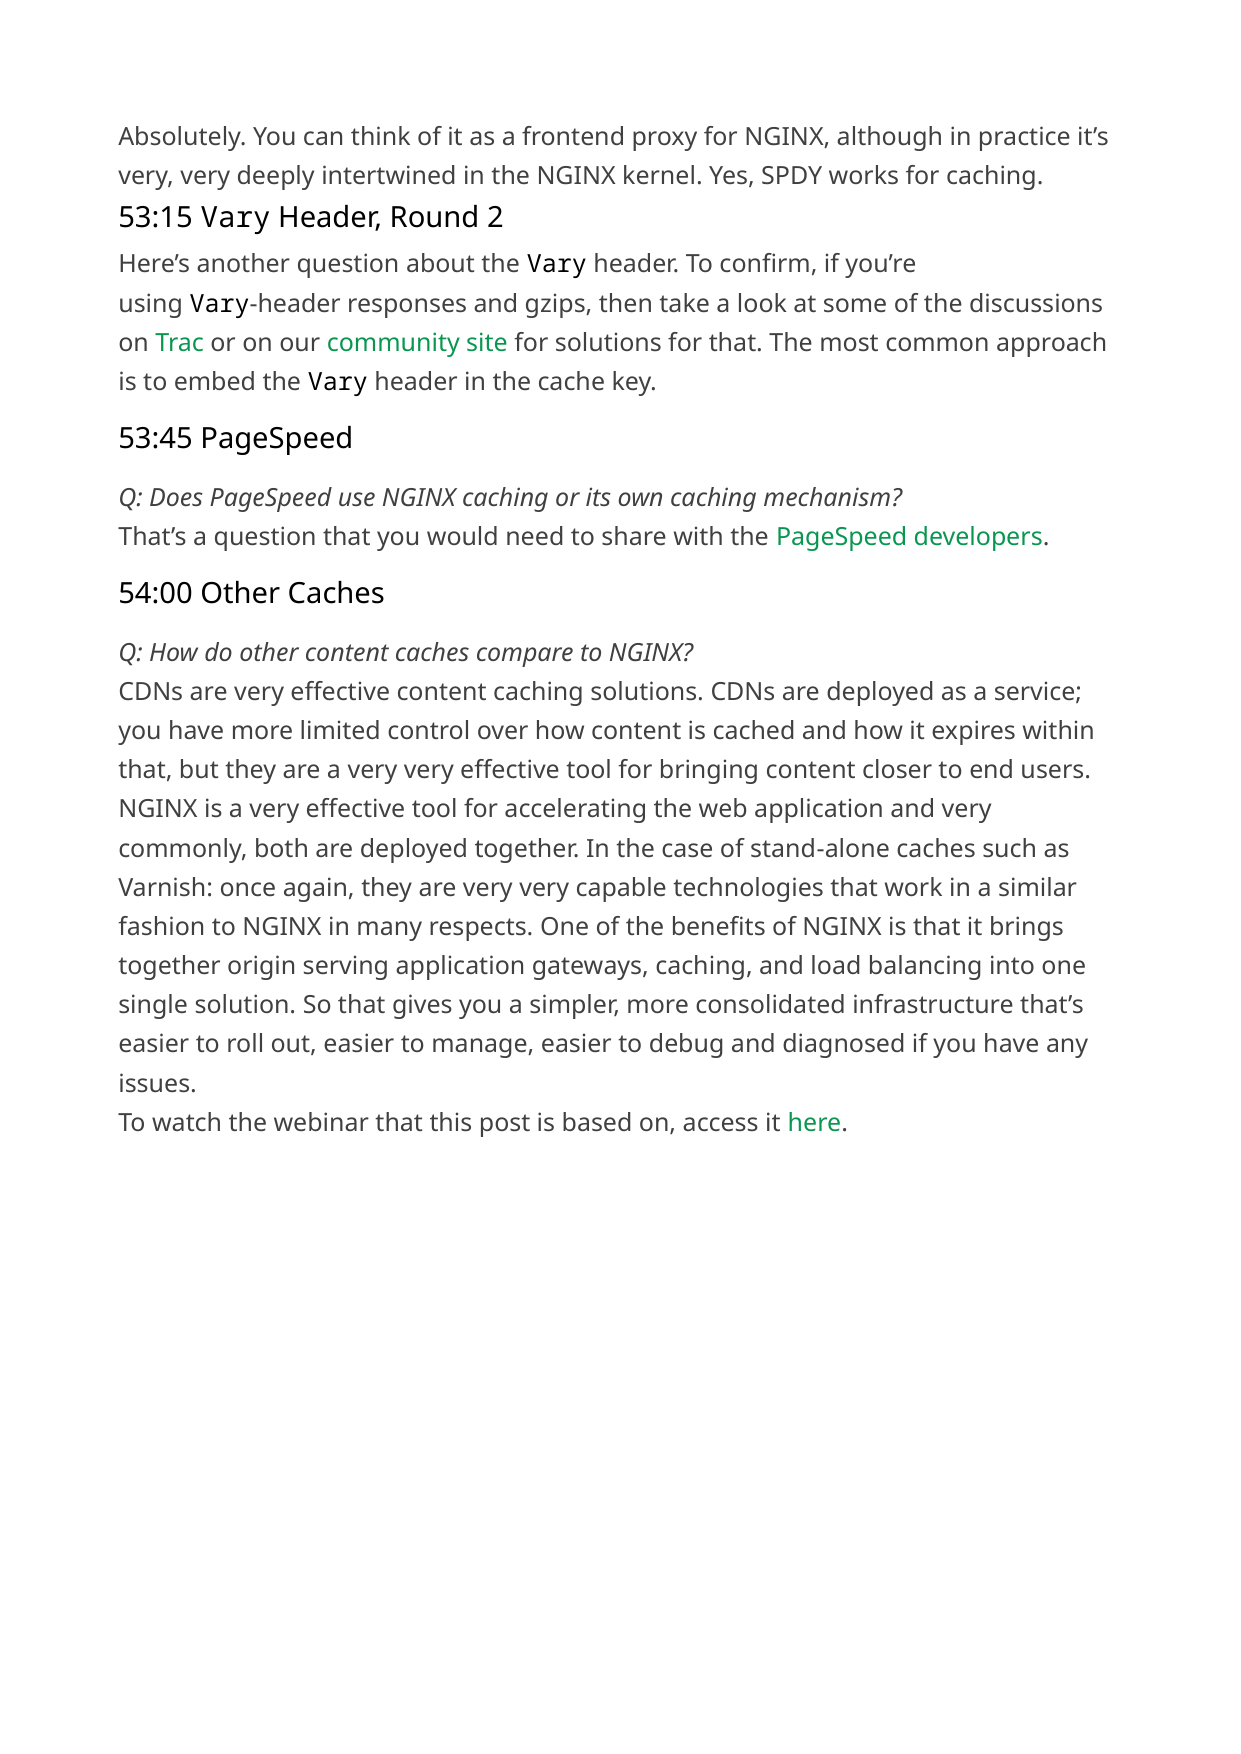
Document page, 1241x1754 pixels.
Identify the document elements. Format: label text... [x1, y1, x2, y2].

text Q: How do other content caches compare to NGINX? [118, 634, 1122, 668]
text CDNs are very effective content caching solutions. CDNs are deployed as a service; you have more limited control over how content is cached and how it expires within that, but they are a very very effective tool for bringing content closer to end users. NGINX is a very effective tool for accelerating the web application and very commonly, both are deployed together. In the case of stand‑alone caches such as Varnish: once again, they are very very capable technologies that work in a similar fashion to NGINX in many respects. One of the benefits of NGINX is that it brings together origin serving application gateways, caching, and load balancing into one single solution. So that gives you a simpler, more consolidated infrastructure that’s easier to roll out, easier to manage, easier to debug and diagnosed if you have any issues. [118, 673, 1122, 1099]
subtitle 53:15 Vary Header, Round 2 [118, 196, 1122, 236]
text That’s a question that you would need to share with the PageSpeed developers. [118, 518, 1122, 553]
subtitle 54:00 Other Caches [118, 572, 1122, 612]
text Absolutely. You can think of it as a frontend proxy for NGINX, although in practice it’s very, very deeply intertwined in the NGINX kernel. Yes, SPDY works for caching. [118, 118, 1122, 191]
text Q: Does PageSpeed use NGINX caching or its own caching mechanism? [118, 479, 1122, 513]
text Here’s another question about the Vary header. To confirm, if you’re using Vary‑header responses and gzips, then take a look at some of the discussions on Trac or on our community site for solutions for that. The most common approach is to embed the Vary header in the cache key. [118, 246, 1122, 398]
text To watch the webinar that this post is based on, access it here. [118, 1104, 1122, 1138]
subtitle 53:45 PageSpeed [118, 417, 1122, 457]
